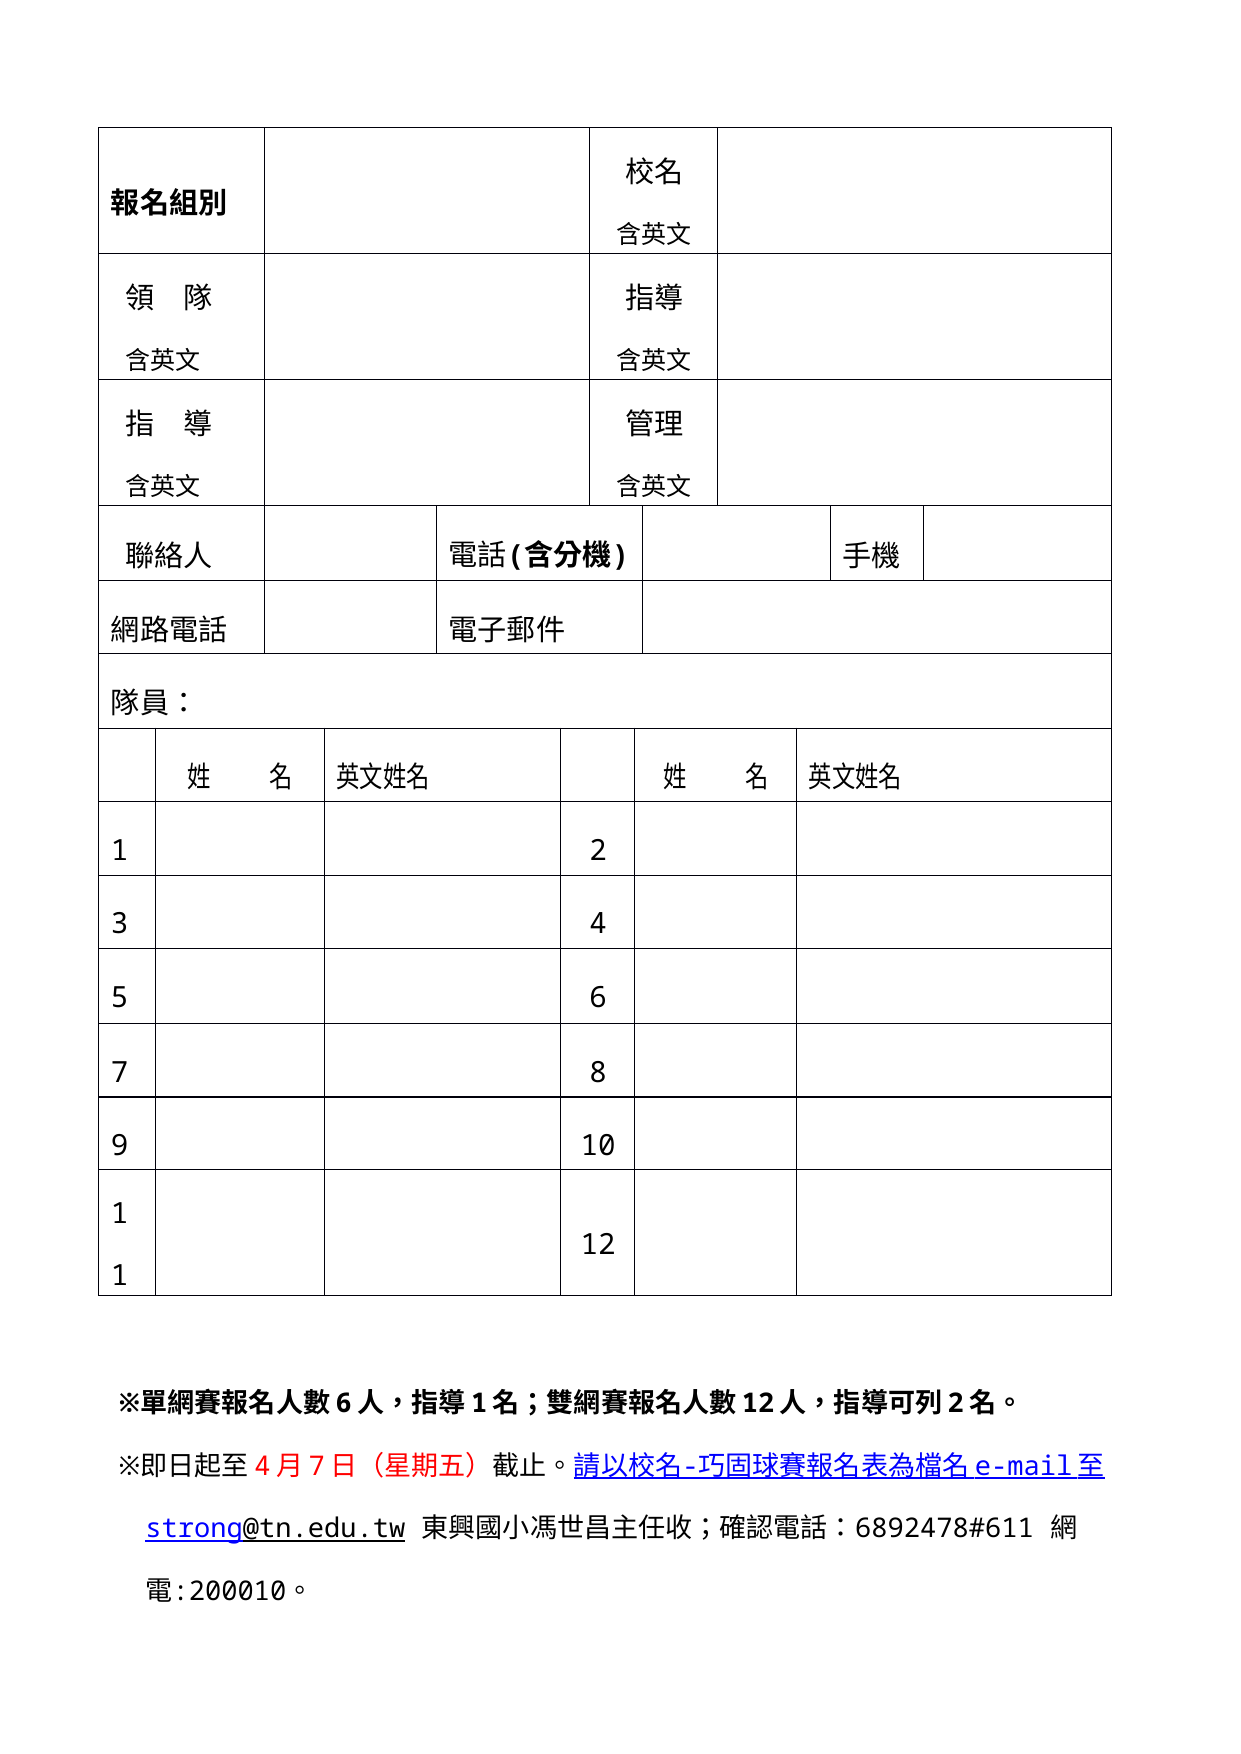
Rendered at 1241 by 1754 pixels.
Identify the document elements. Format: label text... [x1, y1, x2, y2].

table_cell 英文姓名 [325, 729, 560, 801]
table_cell [635, 1024, 796, 1096]
table_cell [156, 1098, 324, 1169]
table_cell [325, 949, 560, 1023]
table_cell [156, 949, 324, 1023]
table_cell [797, 949, 1111, 1023]
table_cell 領 隊 含英文 [99, 254, 264, 379]
table_cell [635, 949, 796, 1023]
table_cell [797, 1024, 1111, 1096]
table_cell 6 [561, 949, 634, 1023]
table_cell 隊員： [99, 654, 1111, 727]
table_cell 2 [561, 802, 634, 875]
table_cell [718, 254, 1111, 379]
table_cell [265, 581, 436, 653]
text ※即日起至4月7日（星期五）截止。請以校名-巧固球賽報名表為檔名e-mail至strong@tn.edu.tw 東興國小馮世昌主任收；確認電話：6892478#611 網電:200010。 [118, 1421, 1175, 1609]
table_cell 管理 含英文 [590, 380, 717, 505]
table_cell [325, 1098, 560, 1169]
table_cell [265, 254, 589, 379]
table_cell [325, 1170, 560, 1295]
table_cell [265, 380, 589, 505]
table_cell 9 [99, 1098, 155, 1169]
table_header 報名組別 [99, 128, 264, 253]
table_cell 指導 含英文 [590, 254, 717, 379]
table_header [265, 128, 589, 253]
table_cell [635, 1098, 796, 1169]
table_cell [797, 1098, 1111, 1169]
table_cell 12 [561, 1170, 634, 1295]
table_cell [797, 876, 1111, 948]
table_cell 姓 名 [156, 729, 324, 801]
table_cell [325, 876, 560, 948]
table_cell [635, 876, 796, 948]
table_cell [561, 729, 634, 801]
table_cell [325, 802, 560, 875]
table_cell 電話(含分機) [437, 506, 642, 579]
text ※單網賽報名人數6人，指導1名；雙網賽報名人數12人，指導可列2名。 [118, 1359, 1122, 1421]
table_cell [156, 1024, 324, 1096]
table_cell [797, 1170, 1111, 1295]
table_cell 10 [561, 1098, 634, 1169]
table_header 校名 含英文 [590, 128, 717, 253]
table_cell 8 [561, 1024, 634, 1096]
table_cell 姓 名 [635, 729, 796, 801]
table_cell [156, 876, 324, 948]
table_cell 英文姓名 [797, 729, 1111, 801]
table_cell 1 [99, 802, 155, 875]
table_cell 網路電話 [99, 581, 264, 653]
table_cell 11 [99, 1170, 155, 1295]
table_cell [643, 506, 830, 579]
table_cell [99, 729, 155, 801]
table_header [718, 128, 1111, 253]
table_cell [797, 802, 1111, 875]
table_cell 4 [561, 876, 634, 948]
table_cell 手機 [831, 506, 923, 579]
table_cell 聯絡人 [99, 506, 264, 579]
table_cell [924, 506, 1111, 579]
table_cell [156, 1170, 324, 1295]
table_cell 電子郵件 [437, 581, 642, 653]
table_cell 3 [99, 876, 155, 948]
table_cell [156, 802, 324, 875]
table_cell 指 導 含英文 [99, 380, 264, 505]
table_cell [325, 1024, 560, 1096]
table_cell [643, 581, 1111, 653]
table_cell [635, 802, 796, 875]
table_cell 7 [99, 1024, 155, 1096]
table_cell 5 [99, 949, 155, 1023]
table_cell [718, 380, 1111, 505]
table_cell [635, 1170, 796, 1295]
table_cell [265, 506, 436, 579]
